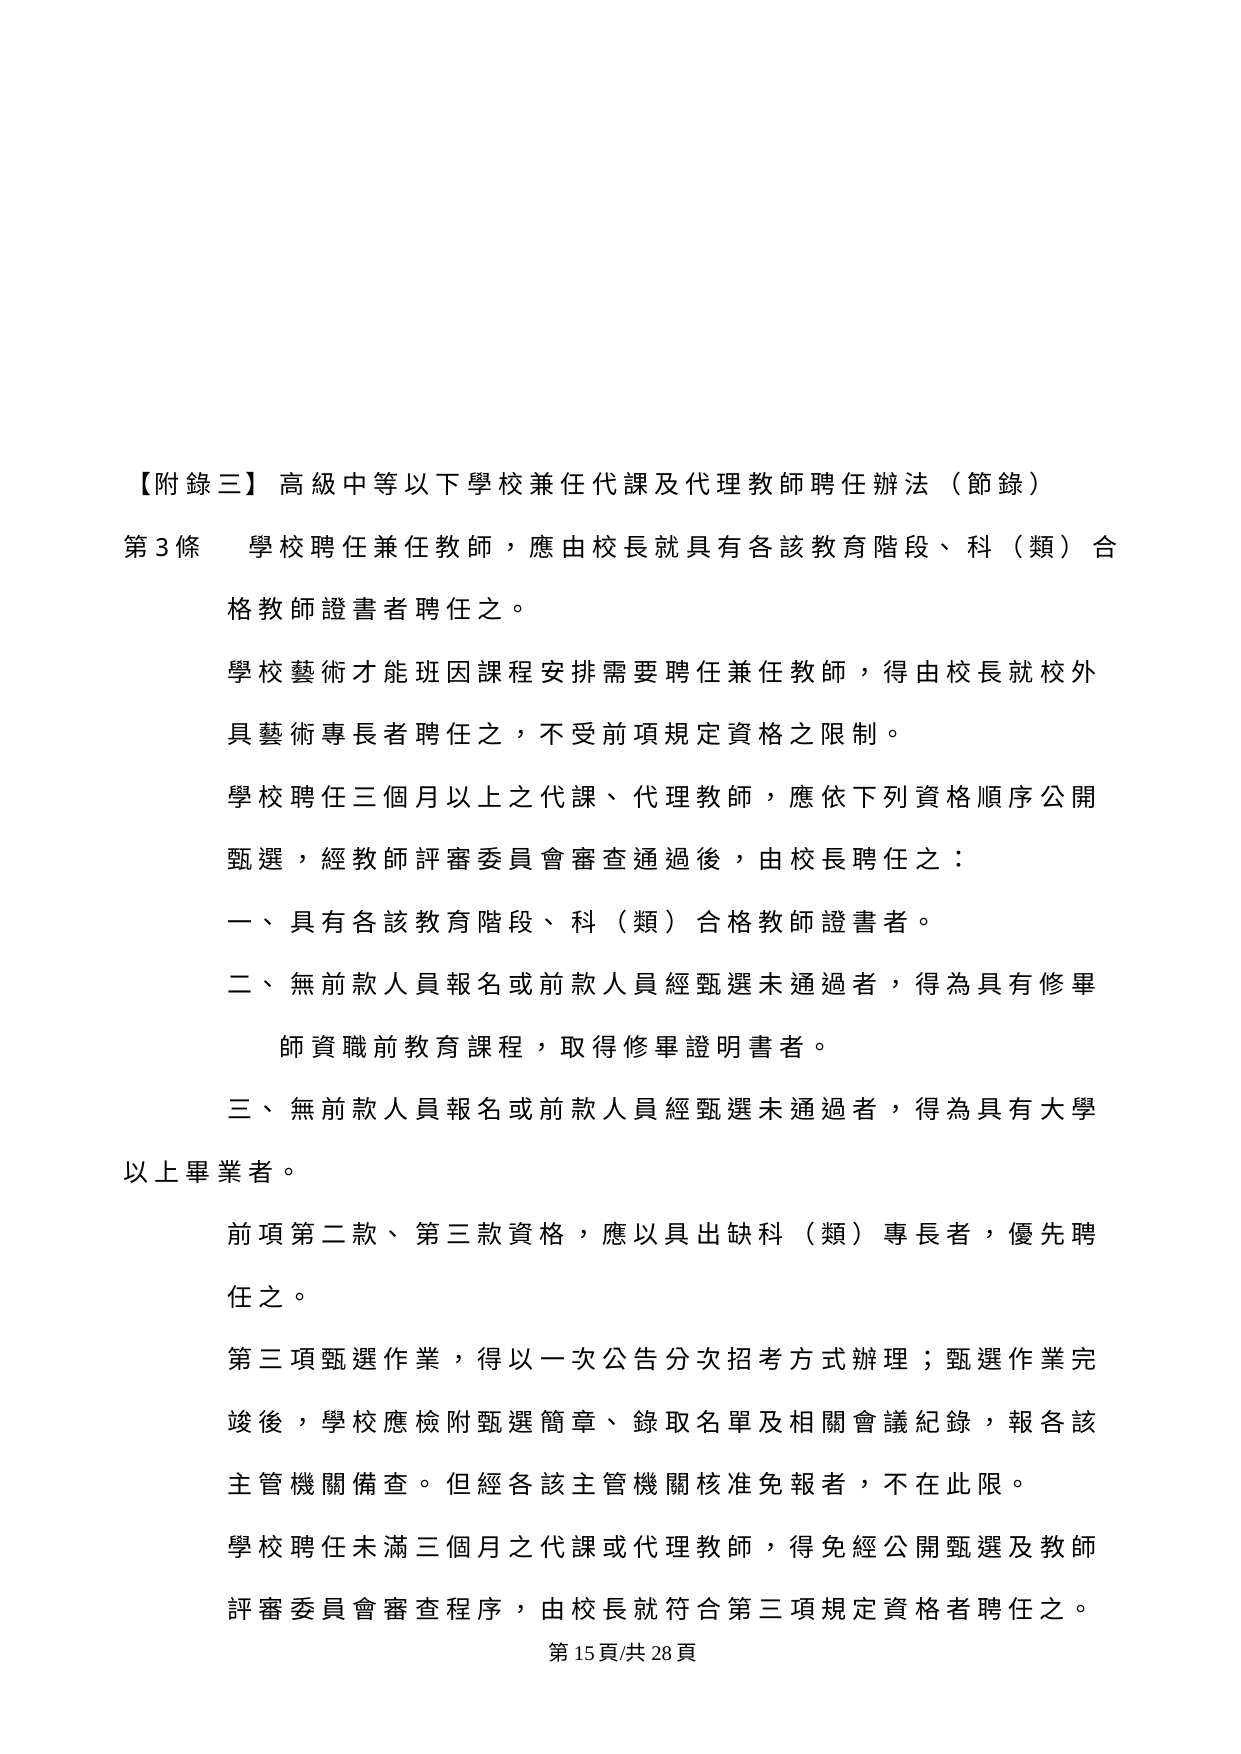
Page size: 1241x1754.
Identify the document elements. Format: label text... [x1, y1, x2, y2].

text 前項第二款、第三款資格，應以具出缺科（類）專長者，優先聘任之。 [220, 1191, 1120, 1316]
text 第3條 學校聘任兼任教師，應由校長就具有各該教育階段、科（類）合格教師證書者聘任之。 [120, 504, 1120, 629]
text 學校藝術才能班因課程安排需要聘任兼任教師，得由校長就校外具藝術專長者聘任之，不受前項規定資格之限制。 [220, 629, 1120, 754]
text 學校聘任未滿三個月之代課或代理教師，得免經公開甄選及教師評審委員會審查程序，由校長就符合第三項規定資格者聘任之。 [220, 1504, 1120, 1629]
text 第三項甄選作業，得以一次公告分次招考方式辦理；甄選作業完竣後，學校應檢附甄選簡章、錄取名單及相關會議紀錄，報各該主管機關備查。但經各該主管機關核准免報者，不在此限。 [220, 1316, 1120, 1504]
text 【附錄三】高級中等以下學校兼任代課及代理教師聘任辦法（節錄） [120, 441, 1120, 504]
text 學校聘任三個月以上之代課、代理教師，應依下列資格順序公開甄選，經教師評審委員會審查通過後，由校長聘任之： [220, 754, 1120, 879]
text 二、無前款人員報名或前款人員經甄選未通過者，得為具有修畢師資職前教育課程，取得修畢證明書者。 [221, 941, 1120, 1066]
text 一、具有各該教育階段、科（類）合格教師證書者。 [120, 879, 1120, 941]
text 三、無前款人員報名或前款人員經甄選未通過者，得為具有大學以上畢業者。 [120, 1066, 1120, 1191]
